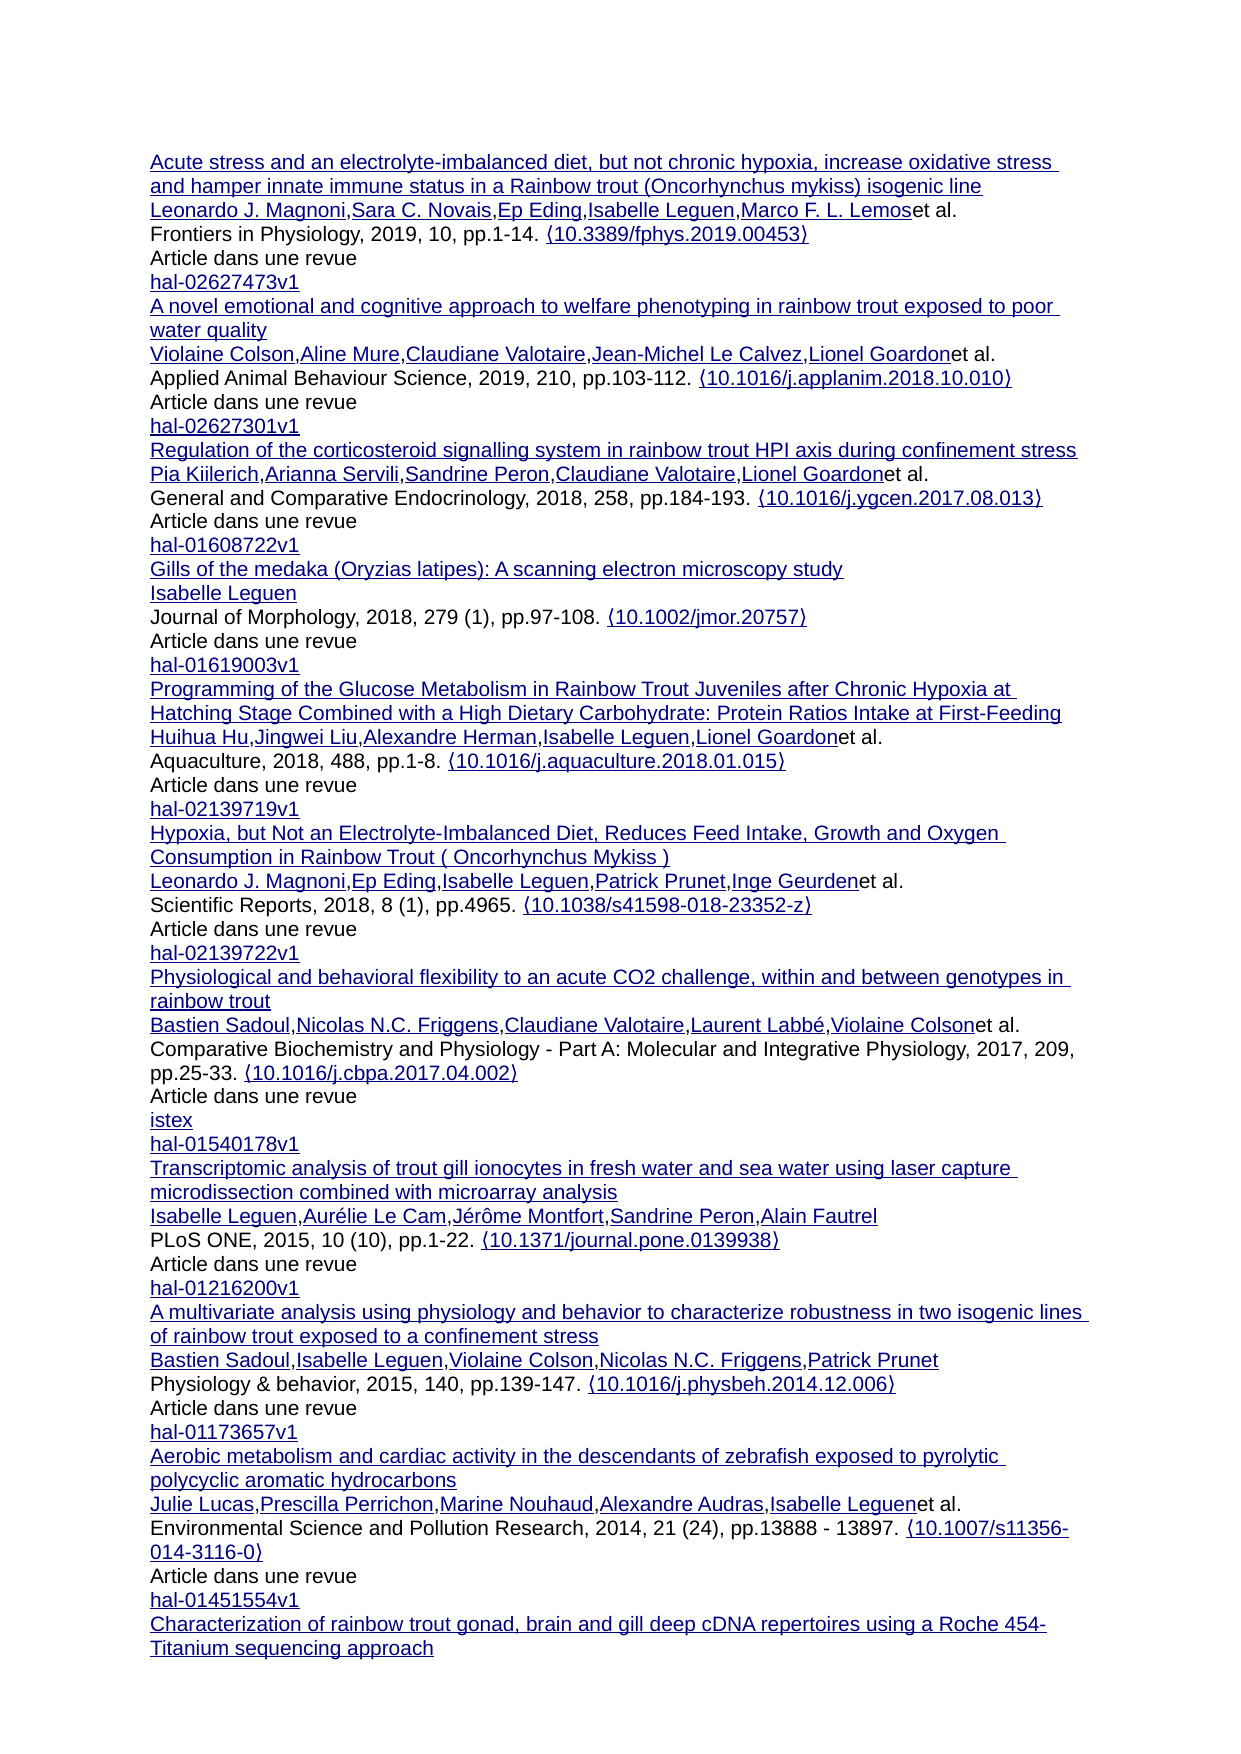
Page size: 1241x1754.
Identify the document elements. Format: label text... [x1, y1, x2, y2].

table_cell Programming of the Glucose Metabolism in Rainbow Trout Juveniles after Chronic Hypoxia at Hatching Stage Combined with a High Dietary Carbohydrate: Protein Ratios Intake at First-Feeding Huihua Hu,Jingwei Liu,Alexandre Herman,Isabelle Leguen,Lionel Goardonet al. Aquaculture, 2018, 488, pp.1-8. ⟨10.1016/j.aquaculture.2018.01.015⟩ Article dans une revue hal-02139719v1 [150, 677, 1090, 821]
table_cell Hypoxia, but Not an Electrolyte-Imbalanced Diet, Reduces Feed Intake, Growth and Oxygen Consumption in Rainbow Trout ( Oncorhynchus Mykiss ) Leonardo J. Magnoni,Ep Eding,Isabelle Leguen,Patrick Prunet,Inge Geurdenet al. Scientific Reports, 2018, 8 (1), pp.4965. ⟨10.1038/s41598-018-23352-z⟩ Article dans une revue hal-02139722v1 [150, 821, 1090, 964]
table_cell Characterization of rainbow trout gonad, brain and gill deep cDNA repertoires using a Roche 454-Titanium sequencing approach [150, 1611, 1090, 1659]
table_cell A multivariate analysis using physiology and behavior to characterize robustness in two isogenic lines of rainbow trout exposed to a confinement stress Bastien Sadoul,Isabelle Leguen,Violaine Colson,Nicolas N.C. Friggens,Patrick Prunet Physiology & behavior, 2015, 140, pp.139-147. ⟨10.1016/j.physbeh.2014.12.006⟩ Article dans une revue hal-01173657v1 [150, 1300, 1090, 1444]
table_cell A novel emotional and cognitive approach to welfare phenotyping in rainbow trout exposed to poor water quality Violaine Colson,Aline Mure,Claudiane Valotaire,Jean-Michel Le Calvez,Lionel Goardonet al. Applied Animal Behaviour Science, 2019, 210, pp.103-112. ⟨10.1016/j.applanim.2018.10.010⟩ Article dans une revue hal-02627301v1 [150, 294, 1090, 437]
table_cell Gills of the medaka (Oryzias latipes): A scanning electron microscopy study Isabelle Leguen Journal of Morphology, 2018, 279 (1), pp.97-108. ⟨10.1002/jmor.20757⟩ Article dans une revue hal-01619003v1 [150, 557, 1090, 677]
table_cell Acute stress and an electrolyte-imbalanced diet, but not chronic hypoxia, increase oxidative stress and hamper innate immune status in a Rainbow trout (Oncorhynchus mykiss) isogenic line Leonardo J. Magnoni,Sara C. Novais,Ep Eding,Isabelle Leguen,Marco F. L. Lemoset al. Frontiers in Physiology, 2019, 10, pp.1-14. ⟨10.3389/fphys.2019.00453⟩ Article dans une revue hal-02627473v1 [150, 150, 1090, 294]
table_cell Regulation of the corticosteroid signalling system in rainbow trout HPI axis during confinement stress Pia Kiilerich,Arianna Servili,Sandrine Peron,Claudiane Valotaire,Lionel Goardonet al. General and Comparative Endocrinology, 2018, 258, pp.184-193. ⟨10.1016/j.ygcen.2017.08.013⟩ Article dans une revue hal-01608722v1 [150, 438, 1090, 557]
table_cell Transcriptomic analysis of trout gill ionocytes in fresh water and sea water using laser capture microdissection combined with microarray analysis Isabelle Leguen,Aurélie Le Cam,Jérôme Montfort,Sandrine Peron,Alain Fautrel PLoS ONE, 2015, 10 (10), pp.1-22. ⟨10.1371/journal.pone.0139938⟩ Article dans une revue hal-01216200v1 [150, 1156, 1090, 1300]
table_cell Aerobic metabolism and cardiac activity in the descendants of zebrafish exposed to pyrolytic polycyclic aromatic hydrocarbons Julie Lucas,Prescilla Perrichon,Marine Nouhaud,Alexandre Audras,Isabelle Leguenet al. Environmental Science and Pollution Research, 2014, 21 (24), pp.13888 - 13897. ⟨10.1007/s11356-014-3116-0⟩ Article dans une revue hal-01451554v1 [150, 1444, 1090, 1611]
table_cell Physiological and behavioral flexibility to an acute CO2 challenge, within and between genotypes in rainbow trout Bastien Sadoul,Nicolas N.C. Friggens,Claudiane Valotaire,Laurent Labbé,Violaine Colsonet al. Comparative Biochemistry and Physiology - Part A: Molecular and Integrative Physiology, 2017, 209, pp.25-33. ⟨10.1016/j.cbpa.2017.04.002⟩ Article dans une revue istex hal-01540178v1 [150, 965, 1090, 1156]
